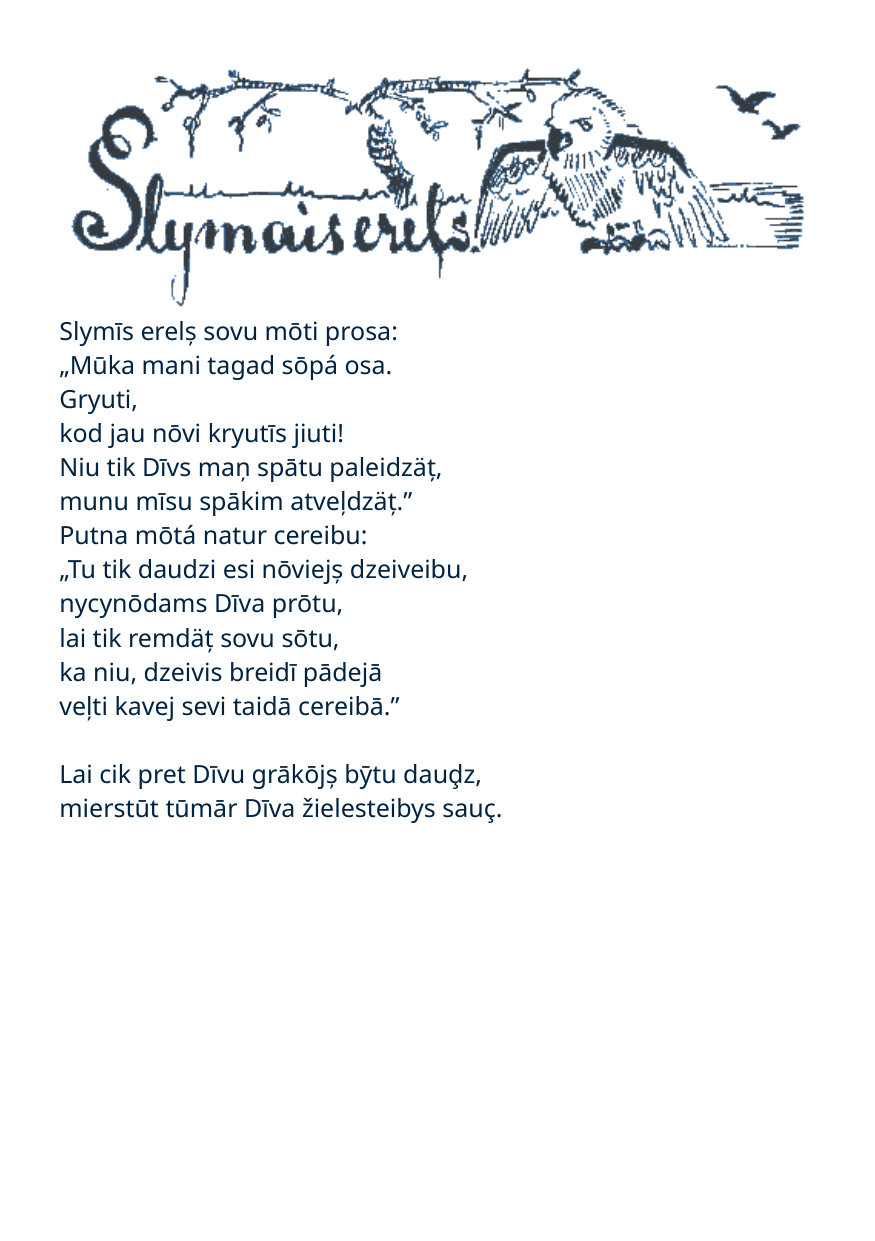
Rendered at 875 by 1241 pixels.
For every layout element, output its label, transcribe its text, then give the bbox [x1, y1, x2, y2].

text 36) Lopsa i molkys ciertiejs [59, 1131, 815, 1159]
text „Mūka mani tagad sōpá osa. [59, 348, 815, 382]
picture [62, 59, 813, 314]
text kod jau nōvi kryutīs jiuti! [59, 416, 815, 450]
text nycynōdams Dīva prōtu, [59, 586, 815, 620]
text veļti kavej sevi taidā cereibā.” [59, 688, 815, 722]
text lai tik remdäț sovu sōtu, [59, 620, 815, 654]
text Gryuti, [59, 382, 815, 416]
text Putna mōtá natur cereibu: [59, 518, 815, 552]
text mierstūt tūmār Dīva žielesteibys sauç. [59, 791, 815, 824]
text „Tu tik daudzi esi nōviejș dzeiveibu, [59, 552, 815, 586]
text ka niu, dzeivis breidī pādejā [59, 654, 815, 688]
text munu mīsu spākim atveļdzäț.” [59, 484, 815, 518]
text Lai cik pret Dīvu grākōjș bȳtu dauḑz, [59, 756, 815, 791]
text Niu tik Dīvs maņ spātu paleidzäț, [59, 450, 815, 484]
text Slymīs erelș sovu mōti prosa: [59, 314, 815, 348]
